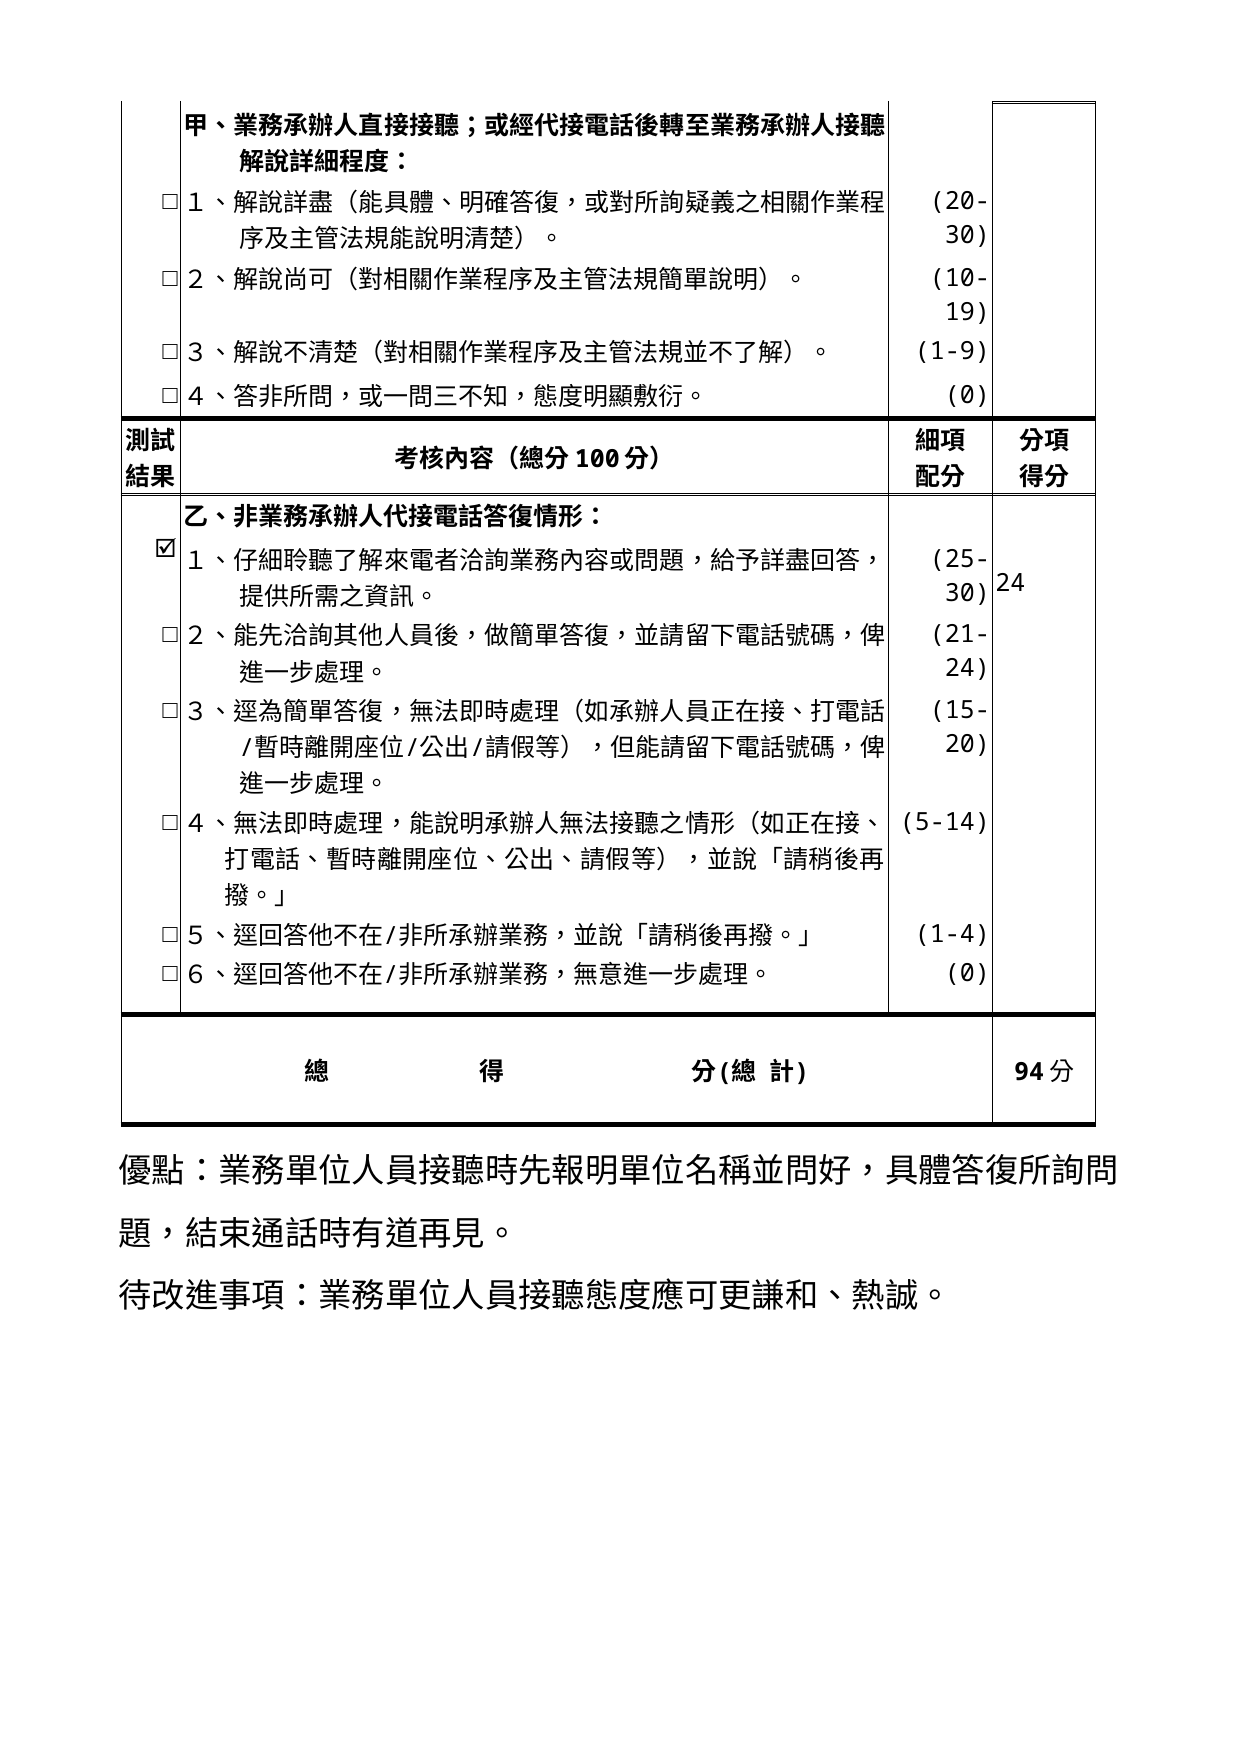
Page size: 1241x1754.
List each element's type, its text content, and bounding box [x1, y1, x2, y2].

table_cell 考核內容（總分100分） [181, 421, 888, 493]
table_cell １、仔細聆聽了解來電者洽詢業務內容或問題，給予詳盡回答，提供所需之資訊。 [181, 537, 888, 613]
table_cell [889, 101, 992, 178]
table_cell 乙、非業務承辦人代接電話答復情形： [181, 496, 888, 537]
table_cell 細項 配分 [889, 421, 992, 493]
table_cell □ [122, 912, 180, 951]
table_cell □ [122, 178, 180, 255]
table_cell (15-20) [889, 688, 992, 800]
table_cell □ [122, 328, 180, 372]
table_cell 總 得 分(總 計) [122, 1017, 992, 1122]
table_cell □ [122, 255, 180, 328]
table_cell [993, 104, 1095, 416]
table_cell (0) [889, 951, 992, 1012]
table_cell [122, 496, 180, 537]
table_cell ２、能先洽詢其他人員後，做簡單答復，並請留下電話號碼，俾進一步處理。 [181, 613, 888, 688]
table_cell □ [122, 951, 180, 1012]
table_cell (1-9) [889, 328, 992, 372]
table_cell (20-30) [889, 178, 992, 255]
table_cell １、解說詳盡（能具體、明確答復，或對所詢疑義之相關作業程序及主管法規能說明清楚）。 [181, 178, 888, 255]
table_cell (10-19) [889, 255, 992, 328]
table_cell ６、逕回答他不在/非所承辦業務，無意進一步處理。 [181, 951, 888, 1012]
table_cell (1-4) [889, 912, 992, 951]
table_cell ３、逕為簡單答復，無法即時處理（如承辦人員正在接、打電話/暫時離開座位/公出/請假等），但能請留下電話號碼，俾進一步處理。 [181, 688, 888, 800]
table_cell 24 [993, 496, 1095, 1012]
table_cell (25-30) [889, 537, 992, 613]
table_cell ４、答非所問，或一問三不知，態度明顯敷衍。 [181, 372, 888, 416]
text 待改進事項：業務單位人員接聽態度應可更謙和、熱誠。 [118, 1251, 1122, 1314]
table_cell [889, 496, 992, 537]
table_cell ３、解說不清楚（對相關作業程序及主管法規並不了解）。 [181, 328, 888, 372]
table_cell ２、解說尚可（對相關作業程序及主管法規簡單說明）。 [181, 255, 888, 328]
table_cell □ [122, 613, 180, 688]
table_cell □ [122, 372, 180, 416]
table_cell 測試 結果 [122, 421, 180, 493]
table_cell (21-24) [889, 613, 992, 688]
table_cell ４、無法即時處理，能說明承辦人無法接聽之情形（如正在接、打電話、暫時離開座位、公出、請假等），並說「請稍後再撥。」 [181, 800, 888, 912]
table_cell ５、逕回答他不在/非所承辦業務，並說「請稍後再撥。」 [181, 912, 888, 951]
table_cell 94分 [993, 1017, 1095, 1122]
table_cell [122, 101, 180, 178]
table_cell □ [122, 688, 180, 800]
table_cell  [122, 537, 180, 613]
table_cell 甲、業務承辦人直接接聽；或經代接電話後轉至業務承辦人接聽解說詳細程度： [181, 101, 888, 178]
table_cell (5-14) [889, 800, 992, 912]
table_cell □ [122, 800, 180, 912]
table_cell (0) [889, 372, 992, 416]
text 優點：業務單位人員接聽時先報明單位名稱並問好，具體答復所詢問題，結束通話時有道再見。 [118, 1126, 1122, 1251]
table_cell 分項 得分 [993, 421, 1095, 493]
